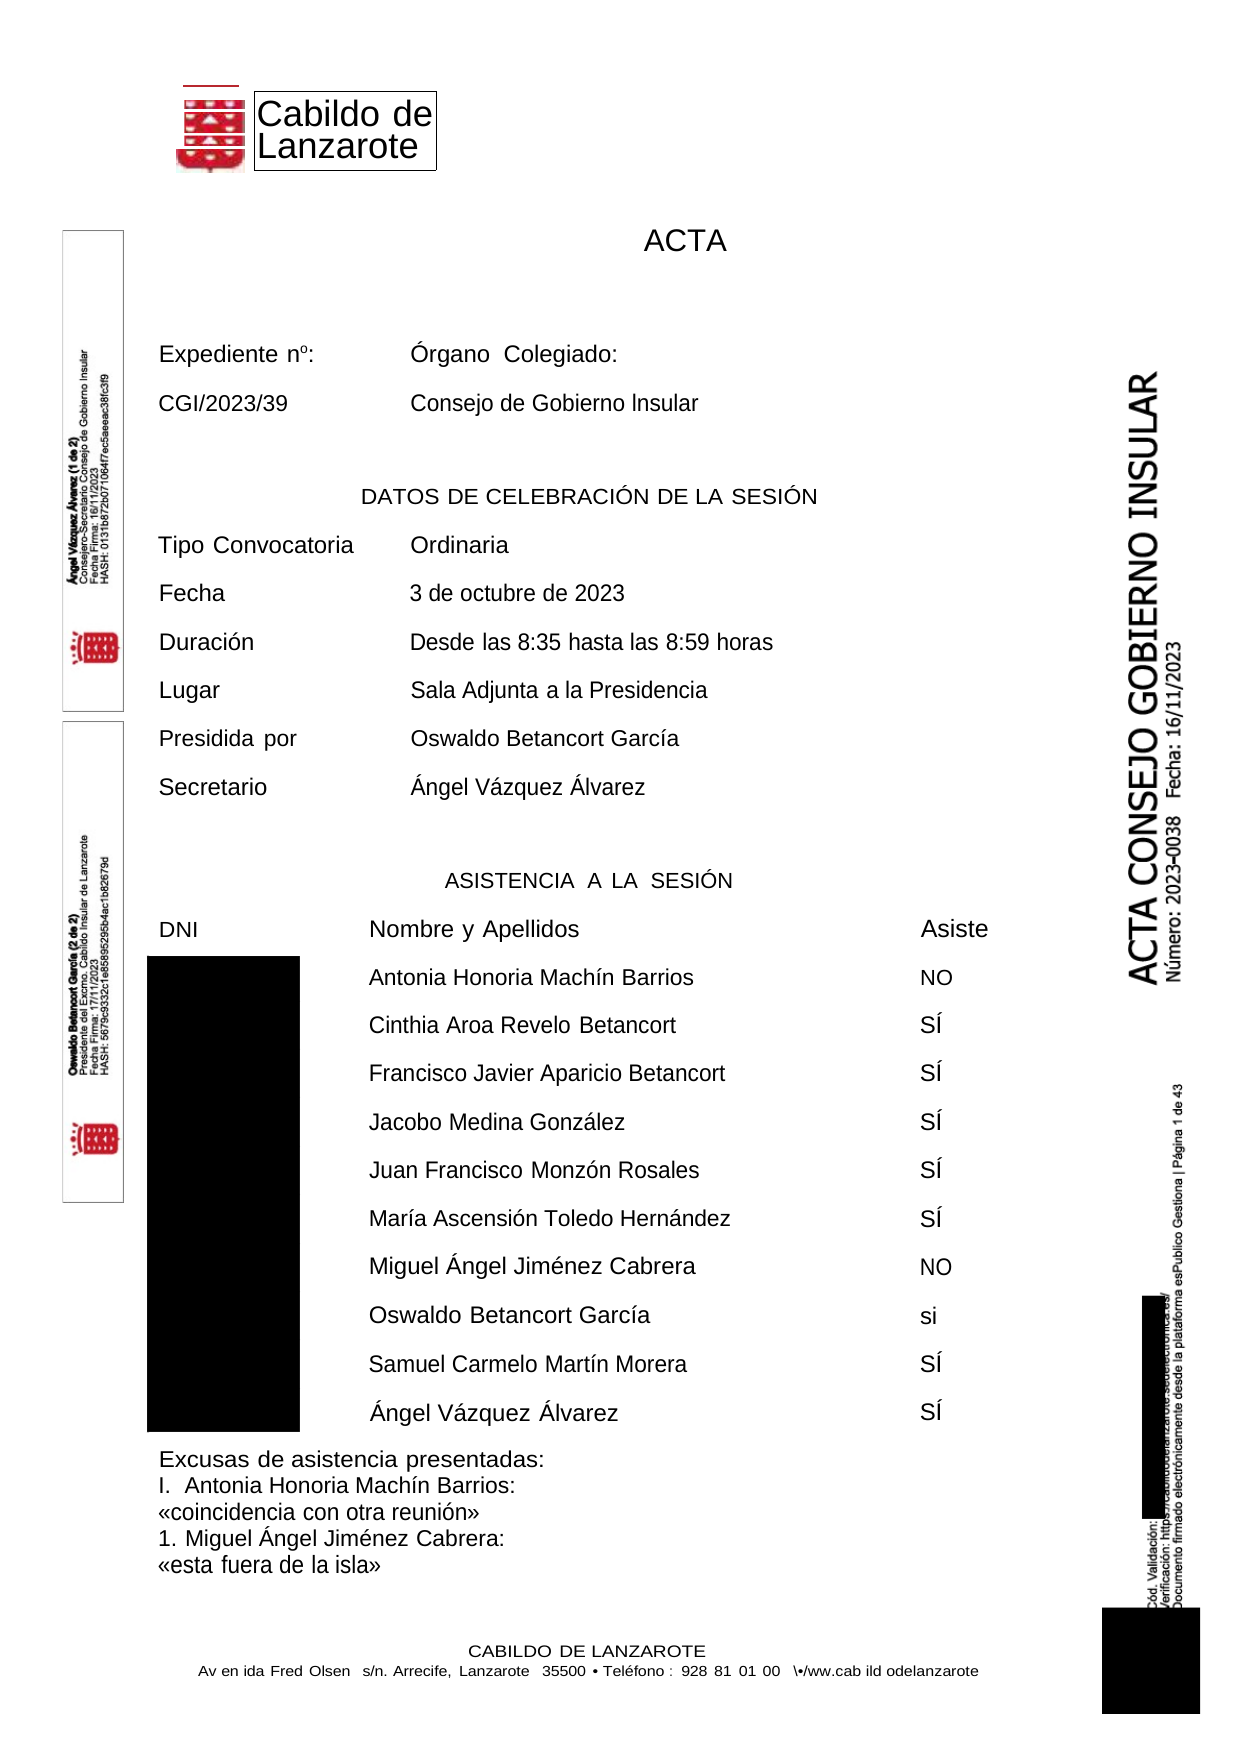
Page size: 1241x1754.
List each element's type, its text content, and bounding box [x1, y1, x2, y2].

text Secretario Ángel Vázquez Álvarez [158, 773, 1128, 800]
picture [146, 955, 300, 1433]
list Miguel Ángel Jiménez Cabrera: [158, 1526, 1102, 1551]
text si SÍ SÍ [919, 1302, 942, 1426]
subtitle [1184, 913, 1196, 942]
text Duración Desde las 8:35 hasta las 8:59 horas [158, 628, 1128, 655]
text Antonia Honoria Machín Barrios Cinthia Aroa Revelo Betancort Francisco Javier Aparicio Betancort Jacobo Medina González [368, 963, 728, 1135]
text ASISTENCIA A LA SESIÓN [444, 867, 739, 893]
text Lugar Sala Adjunta a la Presidencia [159, 676, 1128, 703]
picture [176, 149, 245, 173]
text NO SÍ SÍ SÍ SÍ SÍ NO [919, 964, 955, 1281]
text CGI/2023/39 [158, 390, 321, 416]
picture [1102, 1084, 1200, 1714]
list Antonia Honoria Machín Barrios: [158, 1473, 1102, 1499]
subtitle Asiste [921, 913, 1128, 942]
picture [62, 230, 124, 712]
text Órgano Colegiado: Consejo de Gobierno lnsular [410, 340, 701, 417]
text [29, 484, 62, 509]
text Expediente no: [158, 340, 321, 368]
picture [62, 721, 124, 1203]
text «coincidencia con otra reunión» [158, 1499, 1102, 1526]
picture [184, 100, 245, 109]
text Fecha 3 de octubre de 2023 [158, 579, 1128, 606]
text Juan Francisco Monzón Rosales María Ascensión Toledo Hernández Miguel Ángel Jiménez Cabrera Oswaldo Betancort García [368, 1156, 733, 1329]
picture [1128, 371, 1184, 986]
text DATOS DE CELEBRACIÓN DE LA SESIÓN [124, 484, 1128, 509]
picture [184, 112, 245, 146]
text Samuel Carmelo Martín Morera Ángel Vázquez Álvarez [368, 1350, 689, 1426]
text Nombre y Apellidos [369, 914, 739, 942]
text Tipo Convocatoria Ordinaria [158, 531, 1128, 558]
text Excusas de asistencia presentadas: [158, 1447, 1102, 1473]
subtitle «esta fuera de la isla» [158, 1551, 1102, 1579]
text DNI [157, 916, 200, 942]
text Presidida por Oswaldo Betancort García [158, 725, 1128, 751]
text ACTA [643, 222, 1196, 258]
